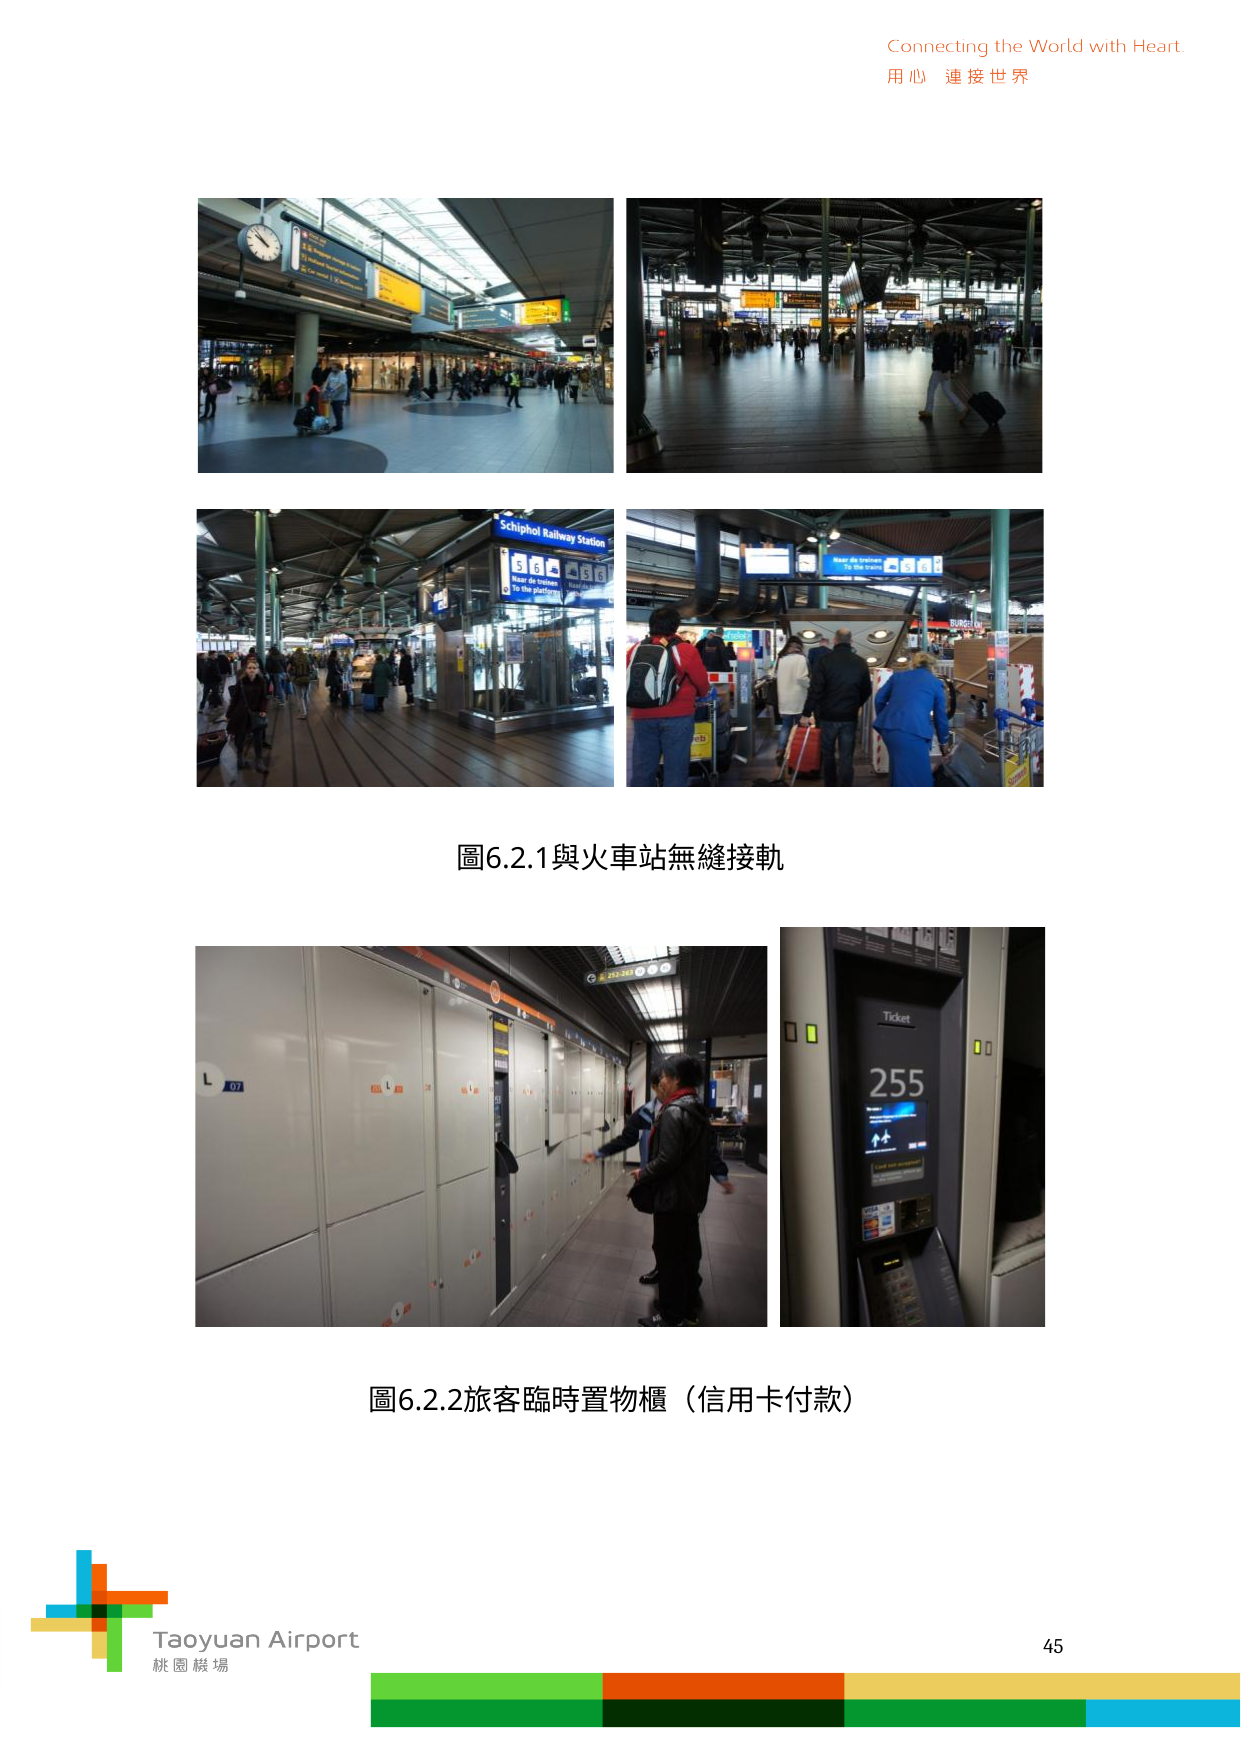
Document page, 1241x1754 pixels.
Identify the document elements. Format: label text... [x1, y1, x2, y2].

picture [196, 509, 614, 787]
text 圖6.2.1與火車站無縫接軌 [177, 814, 1063, 898]
text 圖6.2.2旅客臨時置物櫃（信用卡付款） [177, 1356, 1063, 1439]
picture [626, 509, 1044, 787]
picture [626, 198, 1043, 473]
picture [0, 1550, 1241, 1754]
picture [780, 927, 1046, 1327]
picture [0, 0, 1241, 157]
picture [197, 198, 614, 473]
picture [195, 946, 768, 1327]
